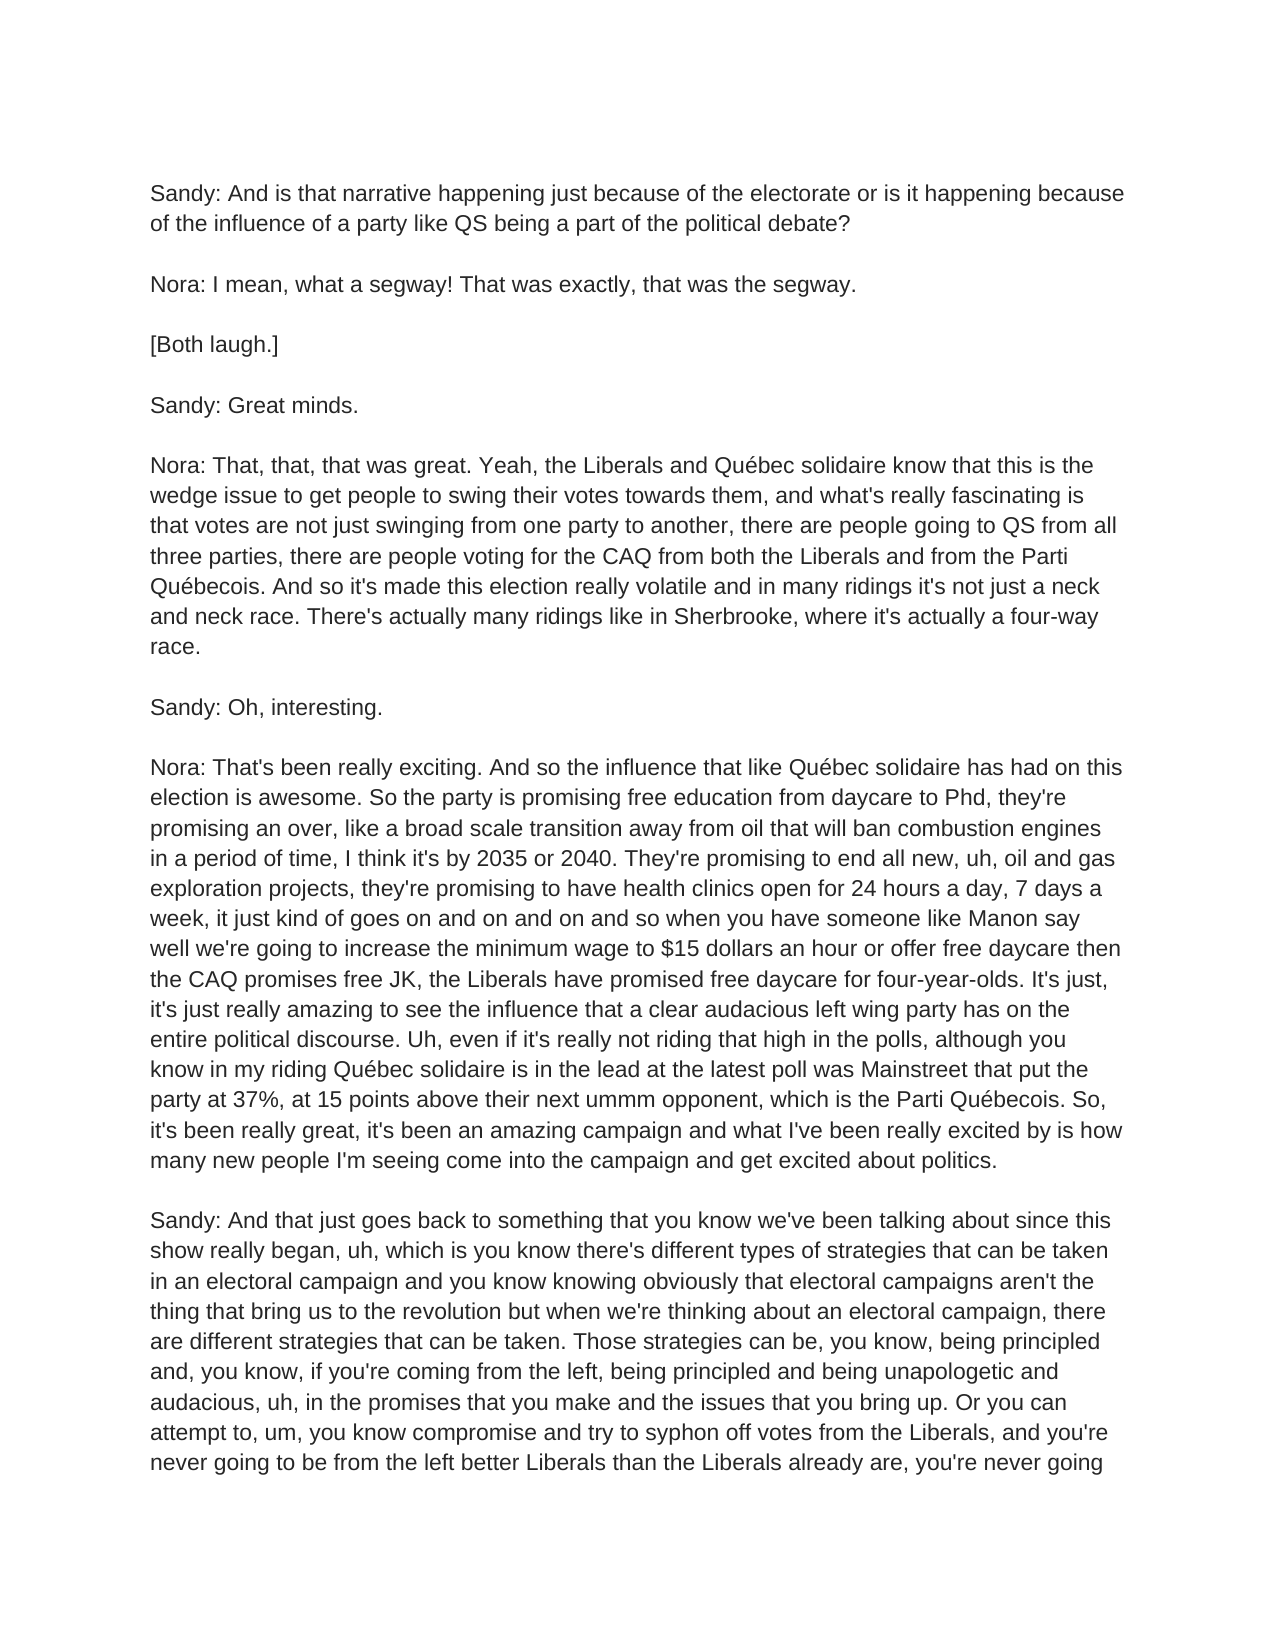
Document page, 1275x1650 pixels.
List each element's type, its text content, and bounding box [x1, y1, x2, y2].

text Nora: That's been really exciting. And so the influence that like Québec solidaire has had on this election is awesome. So the party is promising free education from daycare to Phd, they're promising an over, like a broad scale transition away from oil that will ban combustion engines in a period of time, I think it's by 2035 or 2040. They're promising to end all new, uh, oil and gas exploration projects, they're promising to have health clinics open for 24 hours a day, 7 days a week, it just kind of goes on and on and on and so when you have someone like Manon say well we're going to increase the minimum wage to $15 dollars an hour or offer free daycare then the CAQ promises free JK, the Liberals have promised free daycare for four-year-olds. It's just, it's just really amazing to see the influence that a clear audacious left wing party has on the entire political discourse. Uh, even if it's really not riding that high in the polls, although you know in my riding Québec solidaire is in the lead at the latest poll was Mainstreet that put the party at 37%, at 15 points above their next ummm opponent, which is the Parti Québecois. So, it's been really great, it's been an amazing campaign and what I've been really excited by is how many new people I'm seeing come into the campaign and get excited about politics. [150, 754, 1125, 1173]
text Sandy: And is that narrative happening just because of the electorate or is it happening because of the influence of a party like QS being a part of the political debate? [150, 180, 1125, 237]
text Nora: That, that, that was great. Yeah, the Liberals and Québec solidaire know that this is the wedge issue to get people to swing their votes towards them, and what's really fascinating is that votes are not just swinging from one party to another, there are people going to QS from all three parties, there are people voting for the CAQ from both the Liberals and from the Parti Québecois. And so it's made this election really volatile and in many ridings it's not just a neck and neck race. There's actually many ridings like in Sherbrooke, where it's actually a four-way race. [150, 452, 1125, 660]
text Sandy: Oh, interesting. [150, 694, 1125, 720]
text Nora: I mean, what a segway! That was exactly, that was the segway. [150, 271, 1125, 297]
text [Both laugh.] [150, 331, 1125, 358]
text Sandy: And that just goes back to something that you know we've been talking about since this show really began, uh, which is you know there's different types of strategies that can be taken in an electoral campaign and you know knowing obviously that electoral campaigns aren't the thing that bring us to the revolution but when we're thinking about an electoral campaign, there are different strategies that can be taken. Those strategies can be, you know, being principled and, you know, if you're coming from the left, being principled and being unapologetic and audacious, uh, in the promises that you make and the issues that you bring up. Or you can attempt to, um, you know compromise and try to syphon off votes from the Liberals, and you're never going to be from the left better Liberals than the Liberals already are, you're never going [150, 1207, 1125, 1475]
text Sandy: Great minds. [150, 392, 1125, 418]
